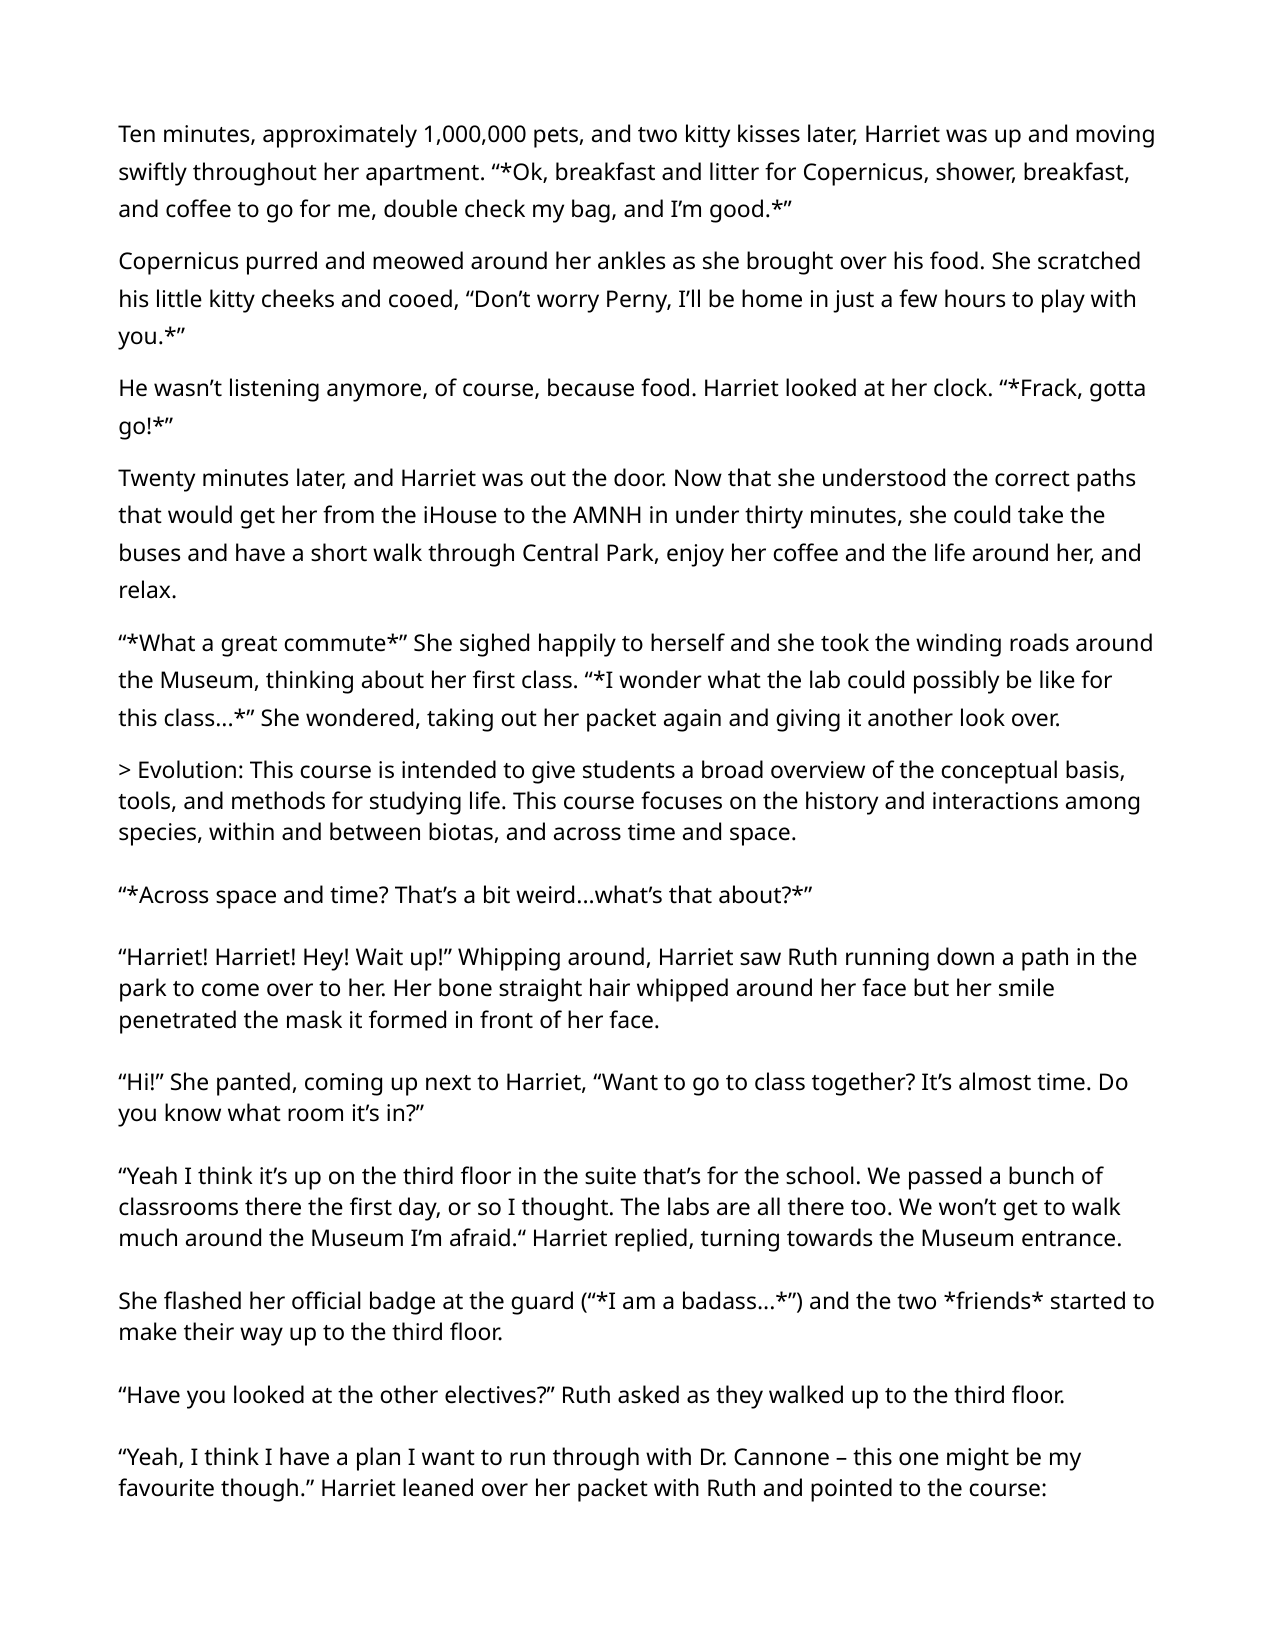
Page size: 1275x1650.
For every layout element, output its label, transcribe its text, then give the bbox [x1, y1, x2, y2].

text Ten minutes, approximately 1,000,000 pets, and two kitty kisses later, Harriet was up and moving swiftly throughout her apartment. “*Ok, breakfast and litter for Copernicus, shower, breakfast, and coffee to go for me, double check my bag, and I’m good.*” [118, 118, 1157, 224]
text “Yeah I think it’s up on the third floor in the suite that’s for the school. We passed a bunch of classrooms there the first day, or so I thought. The labs are all there too. We won’t get to walk much around the Museum I’m afraid.“ Harriet replied, turning towards the Museum entrance. [118, 1160, 1157, 1253]
text “Yeah, I think I have a plan I want to run through with Dr. Cannone – this one might be my favourite though.” Harriet leaned over her packet with Ruth and pointed to the course: [118, 1441, 1157, 1503]
text “Have you looked at the other electives?” Ruth asked as they walked up to the third floor. [118, 1378, 1157, 1410]
text Twenty minutes later, and Harriet was out the door. Now that she understood the correct paths that would get her from the iHouse to the AMNH in under thirty minutes, she could take the buses and have a short walk through Central Park, enjoy her coffee and the life around her, and relax. [118, 462, 1157, 606]
text “*Across space and time? That’s a bit weird...what’s that about?*” [118, 878, 1157, 910]
text > Evolution: This course is intended to give students a broad overview of the conceptual basis, tools, and methods for studying life. This course focuses on the history and interactions among species, within and between biotas, and across time and space. [118, 753, 1157, 847]
text He wasn’t listening anymore, of course, because food. Harriet looked at her clock. “*Frack, gotta go!*” [118, 372, 1157, 441]
text Copernicus purred and meowed around her ankles as she brought over his food. She scratched his little kitty cheeks and cooed, “Don’t worry Perny, I’ll be home in just a few hours to play with you.*” [118, 245, 1157, 351]
text “*What a great commute*” She sighed happily to herself and she took the winding roads around the Museum, thinking about her first class. “*I wonder what the lab could possibly be like for this class...*” She wondered, taking out her packet again and giving it another look over. [118, 626, 1157, 733]
text “Hi!” She panted, coming up next to Harriet, “Want to go to class together? It’s almost time. Do you know what room it’s in?” [118, 1066, 1157, 1128]
text “Harriet! Harriet! Hey! Wait up!” Whipping around, Harriet saw Ruth running down a path in the park to come over to her. Her bone straight hair whipped around her face but her smile penetrated the mask it formed in front of her face. [118, 941, 1157, 1035]
text She flashed her official badge at the guard (“*I am a badass...*”) and the two *friends* started to make their way up to the third floor. [118, 1285, 1157, 1347]
